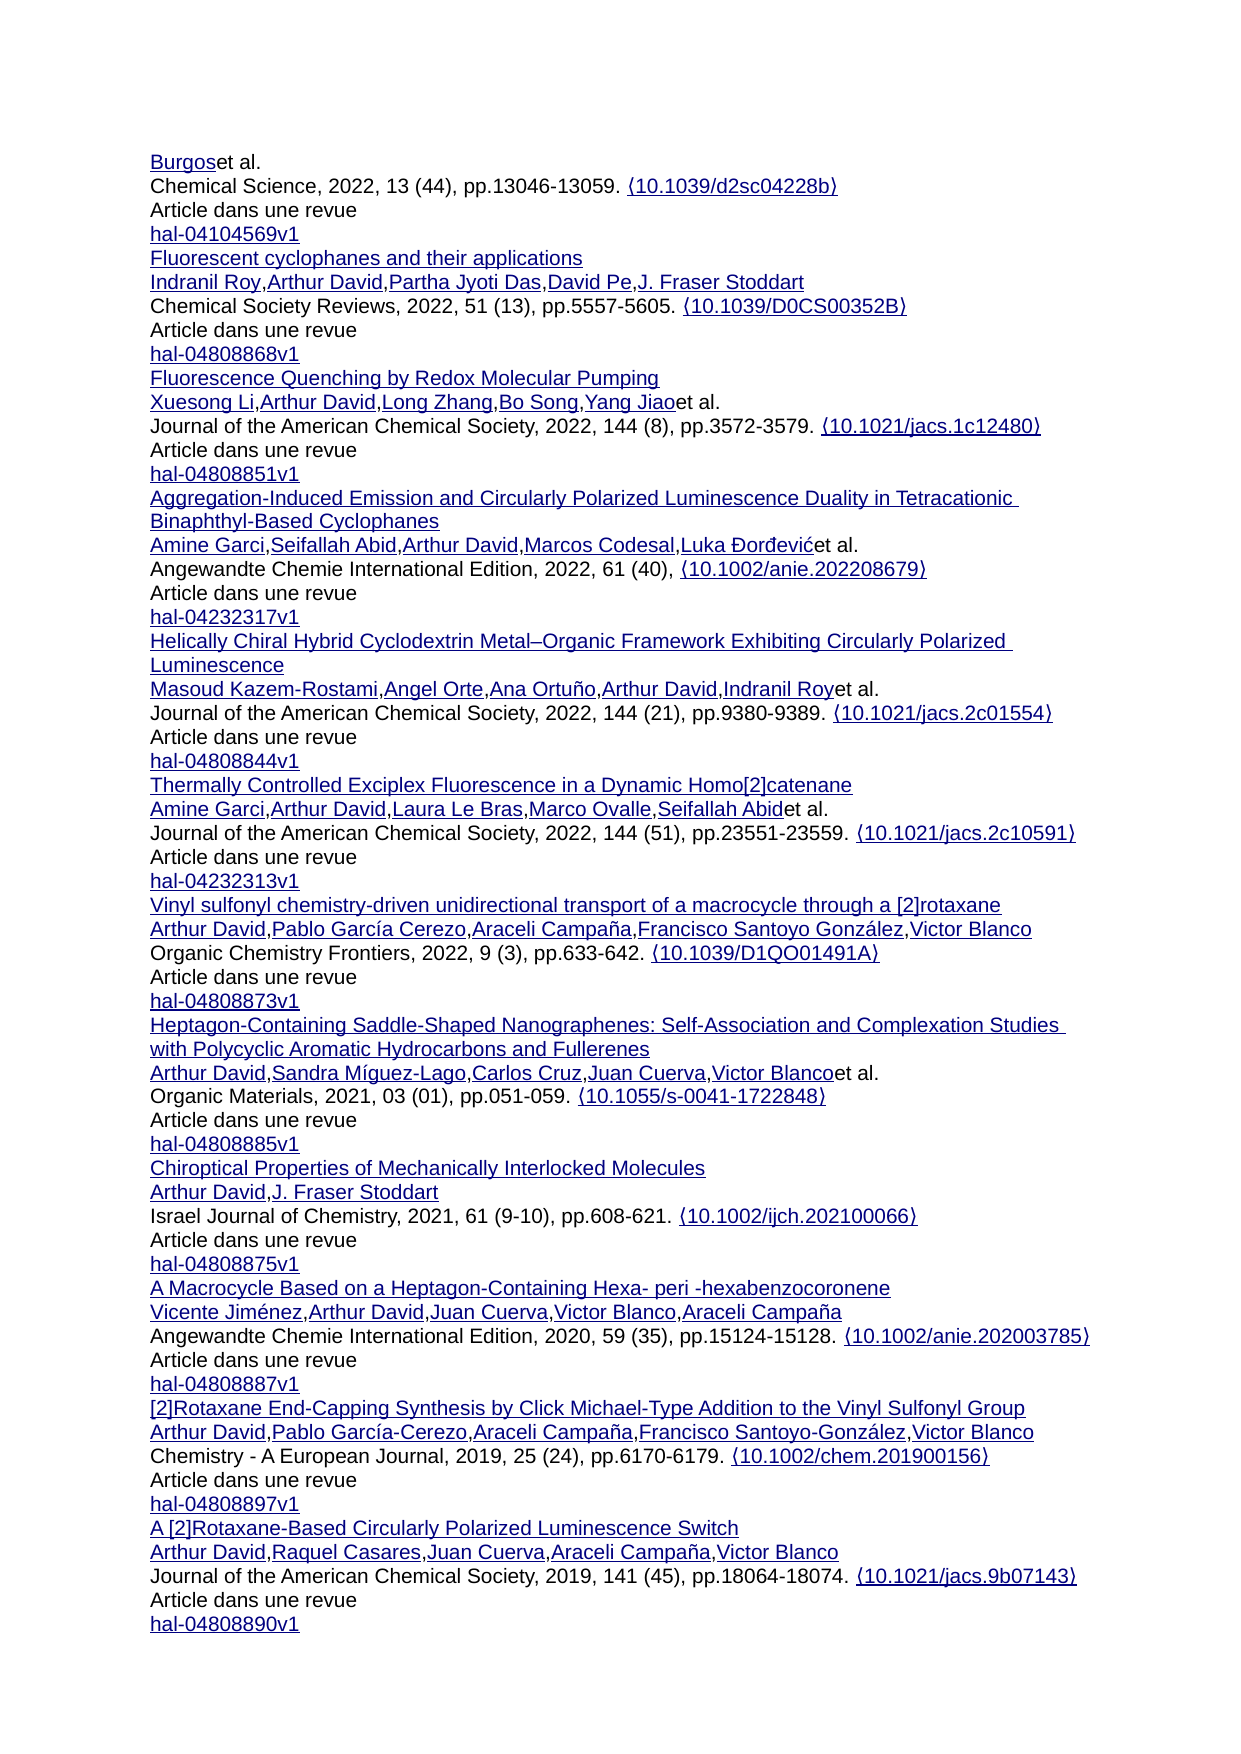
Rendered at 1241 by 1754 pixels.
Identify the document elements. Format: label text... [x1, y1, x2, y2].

table_cell [2]Rotaxane End‐Capping Synthesis by Click Michael‐Type Addition to the Vinyl Sulfonyl Group Arthur David,Pablo García-Cerezo,Araceli Campaña,Francisco Santoyo-González,Victor Blanco Chemistry - A European Journal, 2019, 25 (24), pp.6170-6179. ⟨10.1002/chem.201900156⟩ Article dans une revue hal-04808897v1 [150, 1396, 1090, 1516]
table_cell Fluorescence Quenching by Redox Molecular Pumping Xuesong Li,Arthur David,Long Zhang,Bo Song,Yang Jiaoet al. Journal of the American Chemical Society, 2022, 144 (8), pp.3572-3579. ⟨10.1021/jacs.1c12480⟩ Article dans une revue hal-04808851v1 [150, 366, 1090, 485]
table_cell Vinyl sulfonyl chemistry-driven unidirectional transport of a macrocycle through a [2]rotaxane Arthur David,Pablo García Cerezo,Araceli Campaña,Francisco Santoyo González,Victor Blanco Organic Chemistry Frontiers, 2022, 9 (3), pp.633-642. ⟨10.1039/D1QO01491A⟩ Article dans une revue hal-04808873v1 [150, 893, 1090, 1012]
table_cell Heptagon-Containing Saddle-Shaped Nanographenes: Self-Association and Complexation Studies with Polycyclic Aromatic Hydrocarbons and Fullerenes Arthur David,Sandra Míguez-Lago,Carlos Cruz,Juan Cuerva,Victor Blancoet al. Organic Materials, 2021, 03 (01), pp.051-059. ⟨10.1055/s-0041-1722848⟩ Article dans une revue hal-04808885v1 [150, 1013, 1090, 1156]
table_cell A Macrocycle Based on a Heptagon‐Containing Hexa‐ peri ‐hexabenzocoronene Vicente Jiménez,Arthur David,Juan Cuerva,Victor Blanco,Araceli Campaña Angewandte Chemie International Edition, 2020, 59 (35), pp.15124-15128. ⟨10.1002/anie.202003785⟩ Article dans une revue hal-04808887v1 [150, 1276, 1090, 1396]
table_cell Thermally Controlled Exciplex Fluorescence in a Dynamic Homo[2]catenane Amine Garci,Arthur David,Laura Le Bras,Marco Ovalle,Seifallah Abidet al. Journal of the American Chemical Society, 2022, 144 (51), pp.23551-23559. ⟨10.1021/jacs.2c10591⟩ Article dans une revue hal-04232313v1 [150, 773, 1090, 893]
table_cell Helically Chiral Hybrid Cyclodextrin Metal–Organic Framework Exhibiting Circularly Polarized Luminescence Masoud Kazem-Rostami,Angel Orte,Ana Ortuño,Arthur David,Indranil Royet al. Journal of the American Chemical Society, 2022, 144 (21), pp.9380-9389. ⟨10.1021/jacs.2c01554⟩ Article dans une revue hal-04808844v1 [150, 629, 1090, 773]
table_cell Aggregation‐Induced Emission and Circularly Polarized Luminescence Duality in Tetracationic Binaphthyl‐Based Cyclophanes Amine Garci,Seifallah Abid,Arthur David,Marcos Codesal,Luka Đorđevićet al. Angewandte Chemie International Edition, 2022, 61 (40), ⟨10.1002/anie.202208679⟩ Article dans une revue hal-04232317v1 [150, 485, 1090, 629]
table_cell Chiroptical Properties of Mechanically Interlocked Molecules Arthur David,J. Fraser Stoddart Israel Journal of Chemistry, 2021, 61 (9-10), pp.608-621. ⟨10.1002/ijch.202100066⟩ Article dans une revue hal-04808875v1 [150, 1156, 1090, 1276]
table_cell Burgoset al. Chemical Science, 2022, 13 (44), pp.13046-13059. ⟨10.1039/d2sc04228b⟩ Article dans une revue hal-04104569v1 [150, 150, 1090, 246]
table_cell Fluorescent cyclophanes and their applications Indranil Roy,Arthur David,Partha Jyoti Das,David Pe,J. Fraser Stoddart Chemical Society Reviews, 2022, 51 (13), pp.5557-5605. ⟨10.1039/D0CS00352B⟩ Article dans une revue hal-04808868v1 [150, 246, 1090, 366]
table_cell A [2]Rotaxane-Based Circularly Polarized Luminescence Switch Arthur David,Raquel Casares,Juan Cuerva,Araceli Campaña,Victor Blanco Journal of the American Chemical Society, 2019, 141 (45), pp.18064-18074. ⟨10.1021/jacs.9b07143⟩ Article dans une revue hal-04808890v1 [150, 1516, 1090, 1635]
